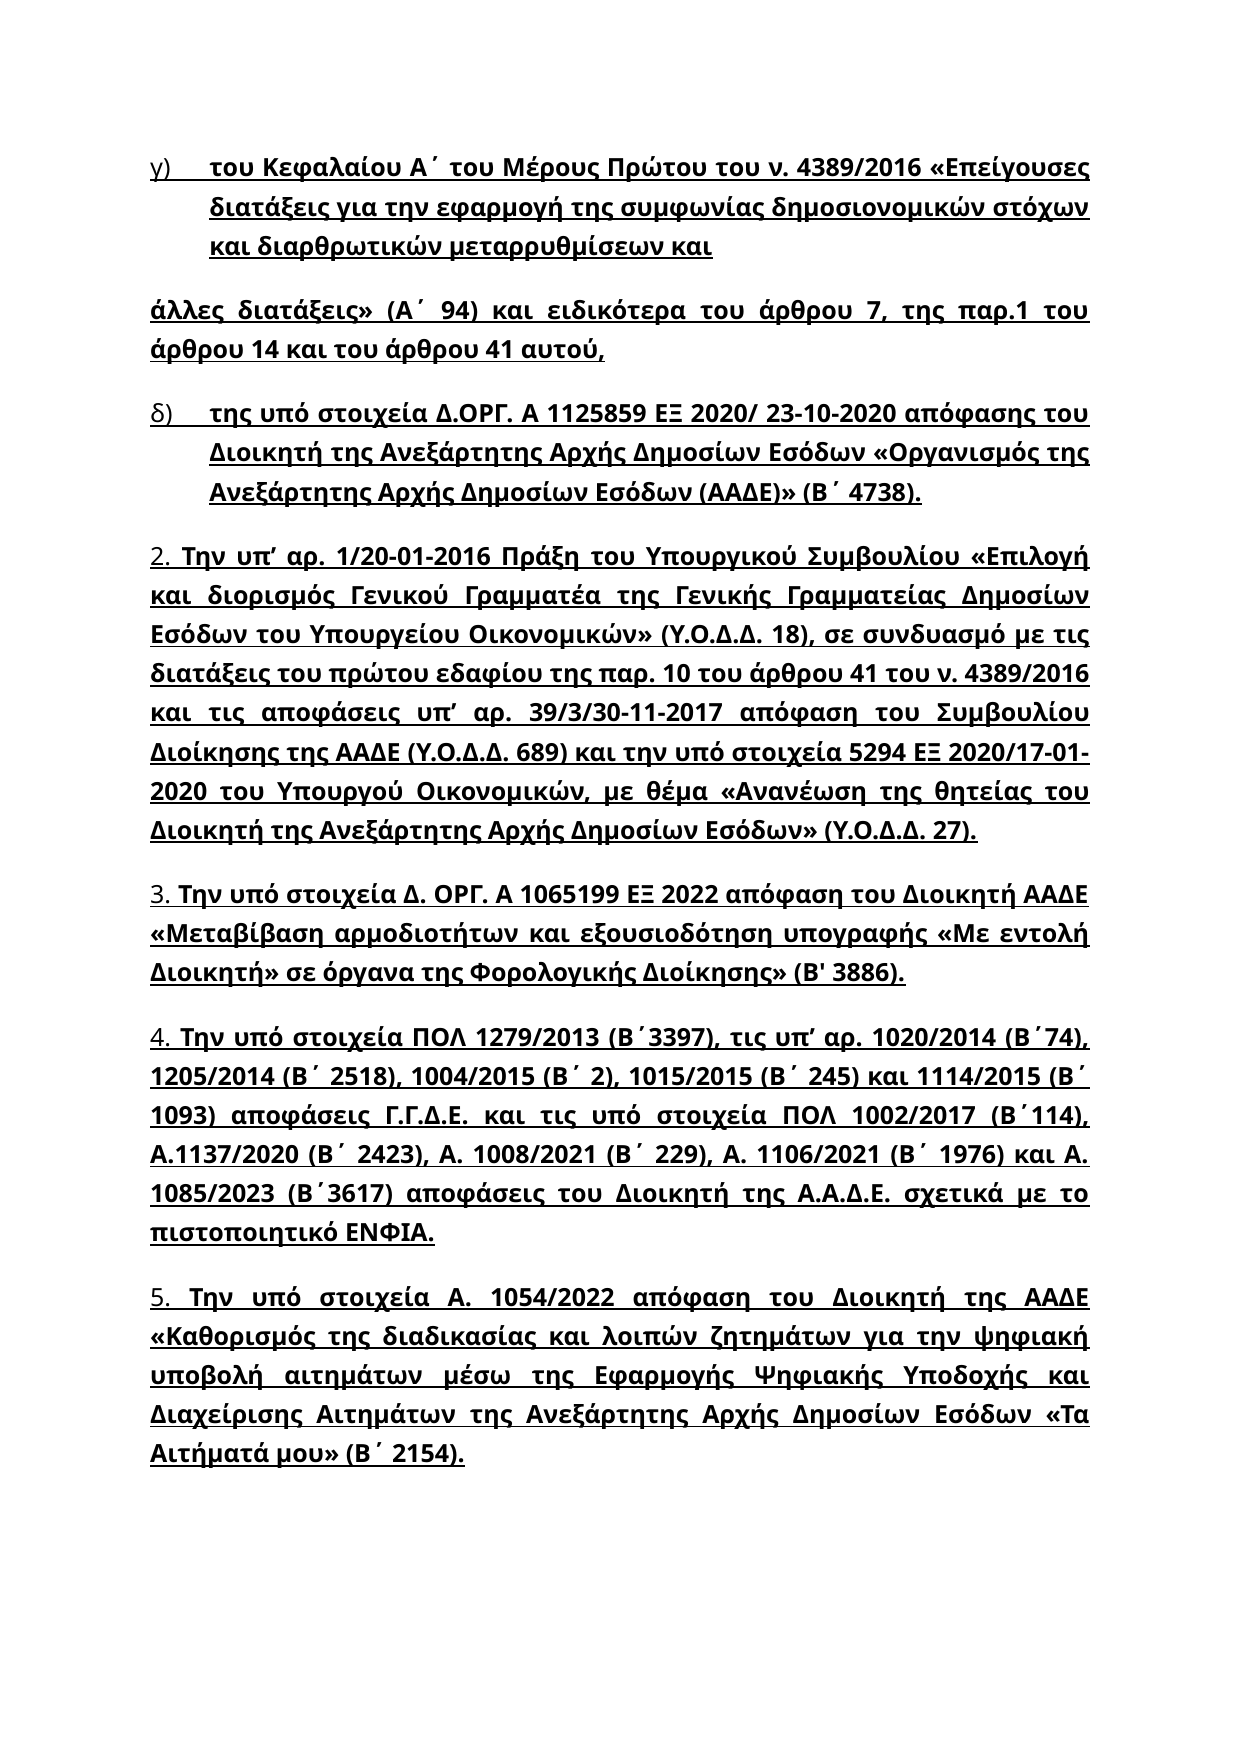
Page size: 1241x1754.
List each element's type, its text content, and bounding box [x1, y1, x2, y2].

text Διοικητή της Ανεξάρτητης Αρχής Δημοσίων Εσόδων» (Υ.Ο.Δ.Δ. 27). [150, 804, 1090, 847]
text Εσόδων του Υπουργείου Οικονομικών» (Υ.Ο.Δ.Δ. 18), σε συνδυασμό με τις [150, 608, 1090, 646]
text Α.1137/2020 (Β΄ 2423), Α. 1008/2021 (Β΄ 229), Α. 1106/2021 (Β΄ 1976) και Α. [150, 1128, 1090, 1166]
text 2. Την υπ’ αρ. 1/20-01-2016 Πράξη του Υπουργικού Συμβουλίου «Επιλογή [150, 538, 1090, 567]
text Διοίκησης της ΑΑΔΕ (Υ.Ο.Δ.Δ. 689) και την υπό στοιχεία 5294 ΕΞ 2020/17-01- [150, 726, 1090, 763]
list γ) του Κεφαλαίου Α΄ του Μέρους Πρώτου του ν. 4389/2016 «Επείγουσες [150, 150, 1090, 179]
text και τις αποφάσεις υπ’ αρ. 39/3/30-11-2017 απόφαση του Συμβουλίου [150, 687, 1090, 724]
list διατάξεις για την εφαρμογή της συμφωνίας δημοσιονομικών στόχων και διαρθρωτικών μεταρρυθμίσεων και [150, 181, 1090, 262]
list Διοικητή της Ανεξάρτητης Αρχής Δημοσίων Εσόδων «Οργανισμός της Ανεξάρτητης Αρχής Δημοσίων Εσόδων (ΑΑΔΕ)» (Β΄ 4738). [150, 427, 1090, 508]
text 5. Την υπό στοιχεία Α. 1054/2022 απόφαση του Διοικητή της ΑΑΔΕ [150, 1279, 1090, 1308]
text και διορισμός Γενικού Γραμματέα της Γενικής Γραμματείας Δημοσίων [150, 569, 1090, 606]
text άρθρου 14 και του άρθρου 41 αυτού, [150, 323, 1090, 366]
text 3. Την υπό στοιχεία Δ. ΟΡΓ. Α 1065199 ΕΞ 2022 απόφαση του Διοικητή ΑΑΔΕ «Μεταβίβαση αρμοδιοτήτων και εξουσιοδότηση υπογραφής «Με εντολή [150, 877, 1090, 945]
text διατάξεις του πρώτου εδαφίου της παρ. 10 του άρθρου 41 του ν. 4389/2016 [150, 647, 1090, 685]
text 1093) αποφάσεις Γ.Γ.Δ.Ε. και τις υπό στοιχεία ΠΟΛ 1002/2017 (Β΄114), [150, 1089, 1090, 1126]
text υποβολή αιτημάτων μέσω της Εφαρμογής Ψηφιακής Υποδοχής και [150, 1349, 1090, 1386]
text πιστοποιητικό ΕΝΦΙΑ. [150, 1207, 1090, 1249]
text 1205/2014 (Β΄ 2518), 1004/2015 (Β΄ 2), 1015/2015 (Β΄ 245) και 1114/2015 (Β΄ [150, 1050, 1090, 1087]
text Αιτήματά μου» (Β΄ 2154). [150, 1427, 1090, 1470]
text 1085/2023 (Β΄3617) αποφάσεις του Διοικητή της Α.Α.Δ.Ε. σχετικά με το [150, 1167, 1090, 1205]
text Διαχείρισης Αιτημάτων της Ανεξάρτητης Αρχής Δημοσίων Εσόδων «Τα [150, 1388, 1090, 1426]
text άλλες διατάξεις» (Α΄ 94) και ειδικότερα του άρθρου 7, της παρ.1 του [150, 292, 1090, 321]
list δ) της υπό στοιχεία Δ.ΟΡΓ. Α 1125859 ΕΞ 2020/ 23-10-2020 απόφασης του [150, 396, 1090, 425]
text Διοικητή» σε όργανα της Φορολογικής Διοίκησης» (B' 3886). [150, 947, 1090, 989]
text 2020 του Υπουργού Οικονομικών, με θέμα «Ανανέωση της θητείας του [150, 765, 1090, 802]
text 4. Την υπό στοιχεία ΠΟΛ 1279/2013 (Β΄3397), τις υπ’ αρ. 1020/2014 (Β΄74), [150, 1019, 1090, 1048]
text «Καθορισμός της διαδικασίας και λοιπών ζητημάτων για την ψηφιακή [150, 1310, 1090, 1347]
